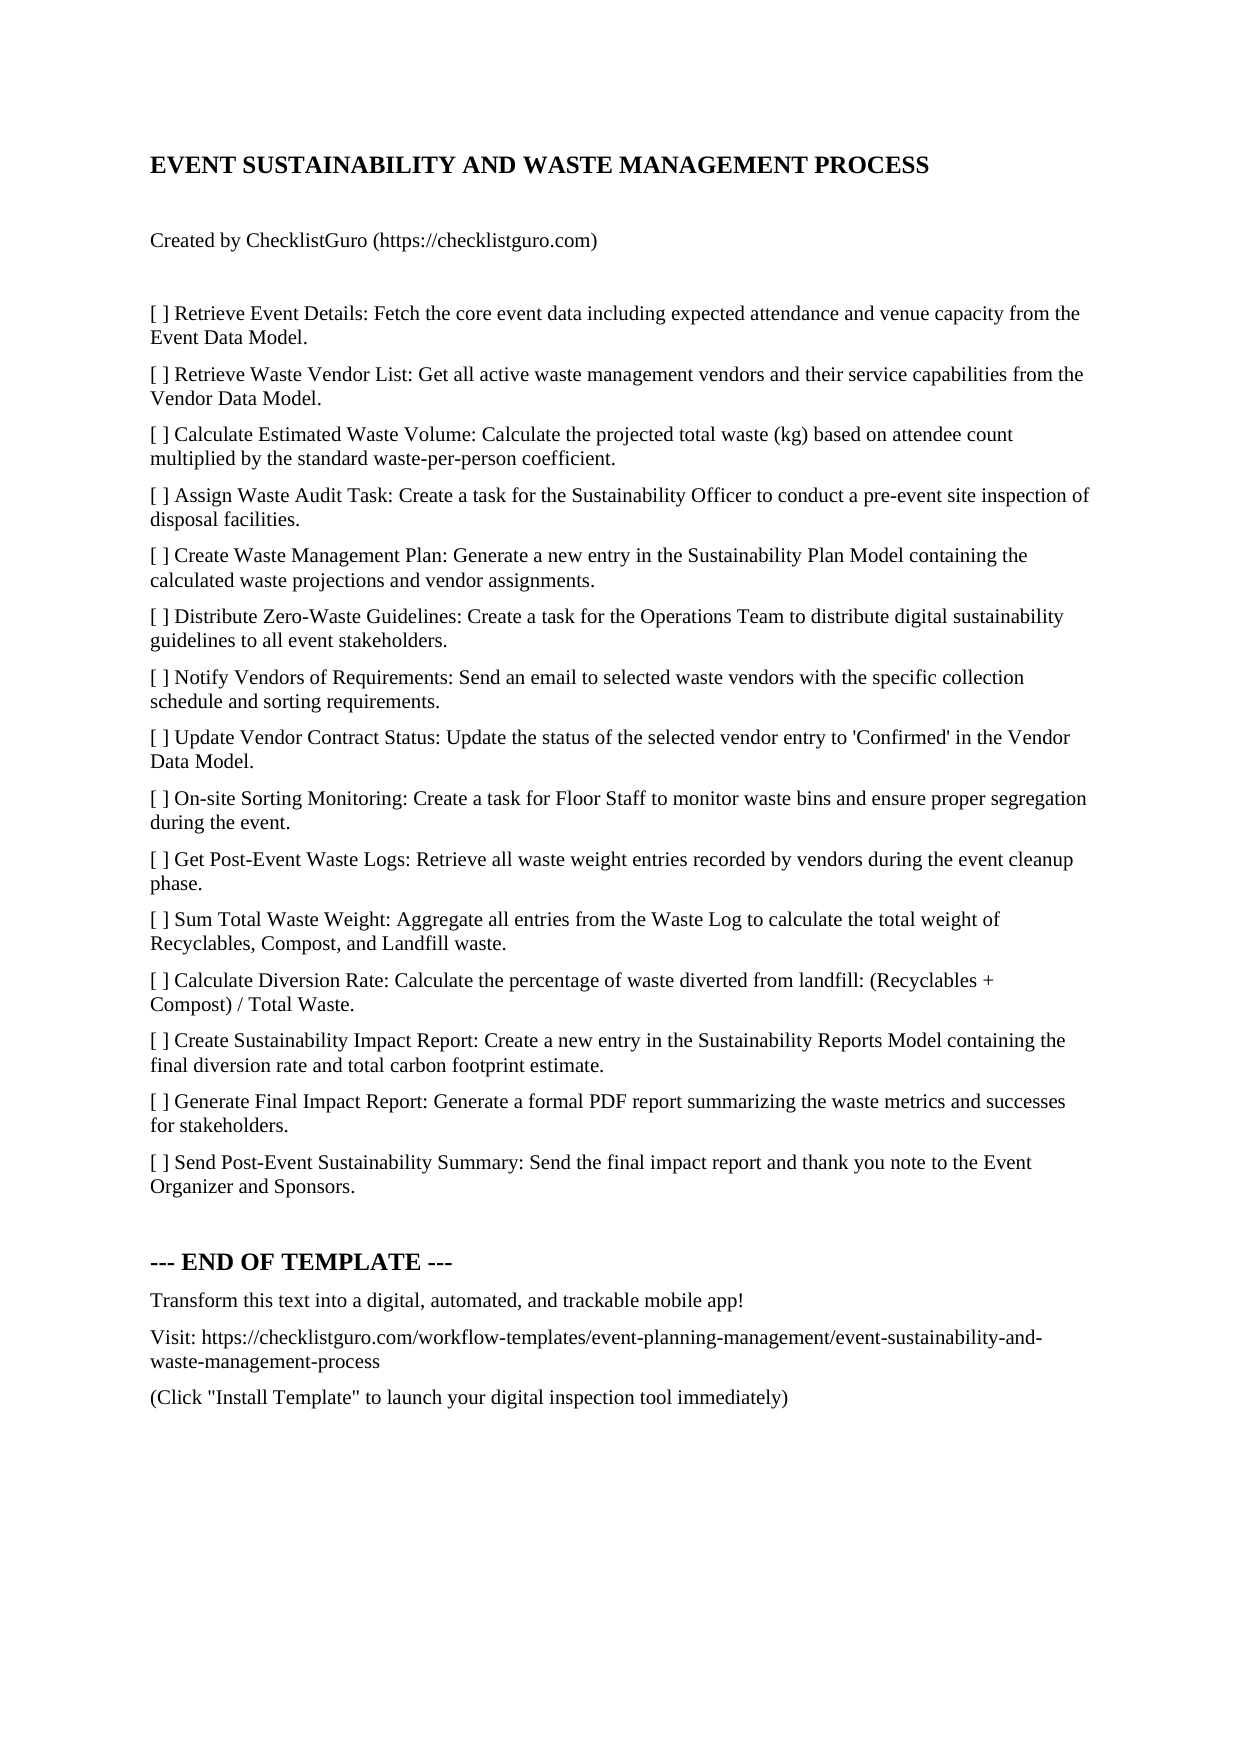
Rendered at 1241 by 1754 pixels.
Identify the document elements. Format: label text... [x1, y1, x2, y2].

text [ ] Send Post-Event Sustainability Summary: Send the final impact report and thank you note to the Event Organizer and Sponsors. [150, 1150, 1090, 1198]
text [ ] Notify Vendors of Requirements: Send an email to selected waste vendors with the specific collection schedule and sorting requirements. [150, 665, 1090, 713]
text EVENT SUSTAINABILITY AND WASTE MANAGEMENT PROCESS [150, 150, 1090, 179]
text [ ] Assign Waste Audit Task: Create a task for the Sustainability Officer to conduct a pre-event site inspection of disposal facilities. [150, 483, 1090, 531]
text (Click "Install Template" to launch your digital inspection tool immediately) [150, 1385, 1090, 1409]
text Visit: https://checklistguro.com/workflow-templates/event-planning-management/event-sustainability-and-waste-management-process [150, 1325, 1090, 1373]
text [ ] Retrieve Waste Vendor List: Get all active waste management vendors and their service capabilities from the Vendor Data Model. [150, 362, 1090, 410]
text --- END OF TEMPLATE --- [150, 1247, 1090, 1276]
text [ ] Update Vendor Contract Status: Update the status of the selected vendor entry to 'Confirmed' in the Vendor Data Model. [150, 725, 1090, 773]
text [ ] Create Waste Management Plan: Generate a new entry in the Sustainability Plan Model containing the calculated waste projections and vendor assignments. [150, 543, 1090, 592]
text [ ] On-site Sorting Monitoring: Create a task for Floor Staff to monitor waste bins and ensure proper segregation during the event. [150, 786, 1090, 834]
text [ ] Generate Final Impact Report: Generate a formal PDF report summarizing the waste metrics and successes for stakeholders. [150, 1089, 1090, 1137]
text [ ] Sum Total Waste Weight: Aggregate all entries from the Waste Log to calculate the total weight of Recyclables, Compost, and Landfill waste. [150, 907, 1090, 955]
text Transform this text into a digital, automated, and trackable mobile app! [150, 1288, 1090, 1312]
text [ ] Distribute Zero-Waste Guidelines: Create a task for the Operations Team to distribute digital sustainability guidelines to all event stakeholders. [150, 604, 1090, 652]
text [ ] Calculate Estimated Waste Volume: Calculate the projected total waste (kg) based on attendee count multiplied by the standard waste-per-person coefficient. [150, 422, 1090, 470]
text [ ] Retrieve Event Details: Fetch the core event data including expected attendance and venue capacity from the Event Data Model. [150, 301, 1090, 349]
text [ ] Calculate Diversion Rate: Calculate the percentage of waste diverted from landfill: (Recyclables + Compost) / Total Waste. [150, 968, 1090, 1016]
text [ ] Get Post-Event Waste Logs: Retrieve all waste weight entries recorded by vendors during the event cleanup phase. [150, 847, 1090, 895]
text [ ] Create Sustainability Impact Report: Create a new entry in the Sustainability Reports Model containing the final diversion rate and total carbon footprint estimate. [150, 1028, 1090, 1077]
text Created by ChecklistGuro (https://checklistguro.com) [150, 228, 1090, 252]
